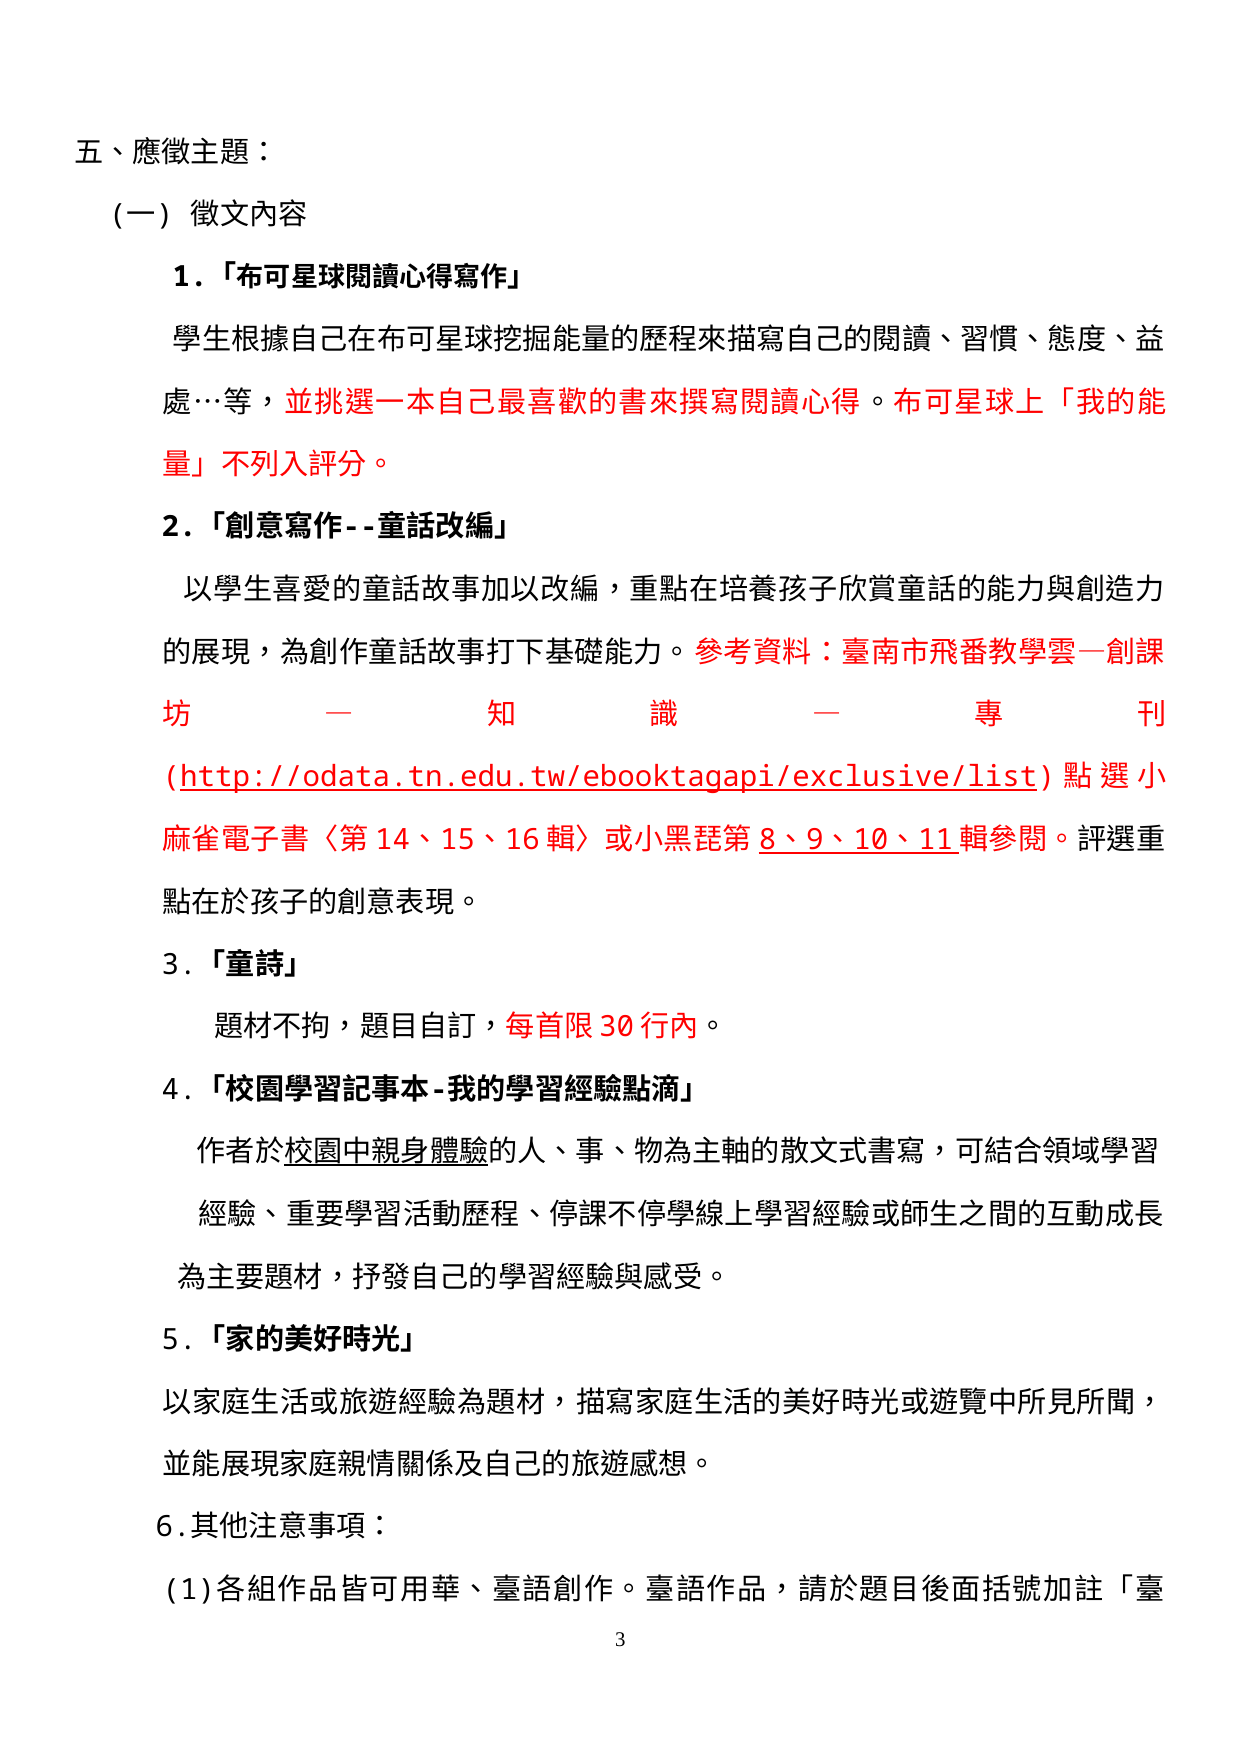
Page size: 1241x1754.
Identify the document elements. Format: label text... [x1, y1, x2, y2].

text 4.「校園學習記事本-我的學習經驗點滴」 [74, 1045, 1167, 1108]
text 以學生喜愛的童話故事加以改編，重點在培養孩子欣賞童話的能力與創造力的展現，為創作童話故事打下基礎能力。參考資料：臺南市飛番教學雲—創課坊—知識—專刊 (http://odata.tn.edu.tw/ebooktagapi/exclusive/list)點選小麻雀電子書〈第14、15、16輯〉或小黑琵第8、9、10、11輯參閱。評選重點在於孩子的創意表現。 [74, 545, 1167, 920]
text 經驗、重要學習活動歷程、停課不停學線上學習經驗或師生之間的互動成長 為主要題材，抒發自己的學習經驗與感受。 [74, 1170, 1167, 1295]
text 五、應徵主題： [74, 108, 1167, 170]
text 作者於校園中親身體驗的人、事、物為主軸的散文式書寫，可結合領域學習 [74, 1108, 1167, 1170]
text (1)各組作品皆可用華、臺語創作。臺語作品，請於題目後面括號加註「臺 [162, 1545, 1167, 1608]
text 3.「童詩」 [74, 920, 1167, 983]
text 5.「家的美好時光」 [74, 1295, 1167, 1358]
text (一) 徵文內容 [74, 170, 1167, 233]
text 6.其他注意事項： [103, 1483, 1167, 1545]
text 學生根據自己在布可星球挖掘能量的歷程來描寫自己的閱讀、習慣、態度、益處…等，並挑選一本自己最喜歡的書來撰寫閱讀心得。布可星球上「我的能量」不列入評分。 [102, 295, 1167, 483]
text 2.「創意寫作--童話改編」 [74, 483, 1167, 545]
text 以家庭生活或旅遊經驗為題材，描寫家庭生活的美好時光或遊覽中所見所聞，並能展現家庭親情關係及自己的旅遊感想。 [162, 1358, 1167, 1483]
text 題材不拘，題目自訂，每首限30行內。 [74, 983, 1167, 1045]
text 1.「布可星球閱讀心得寫作」 [102, 233, 1167, 295]
